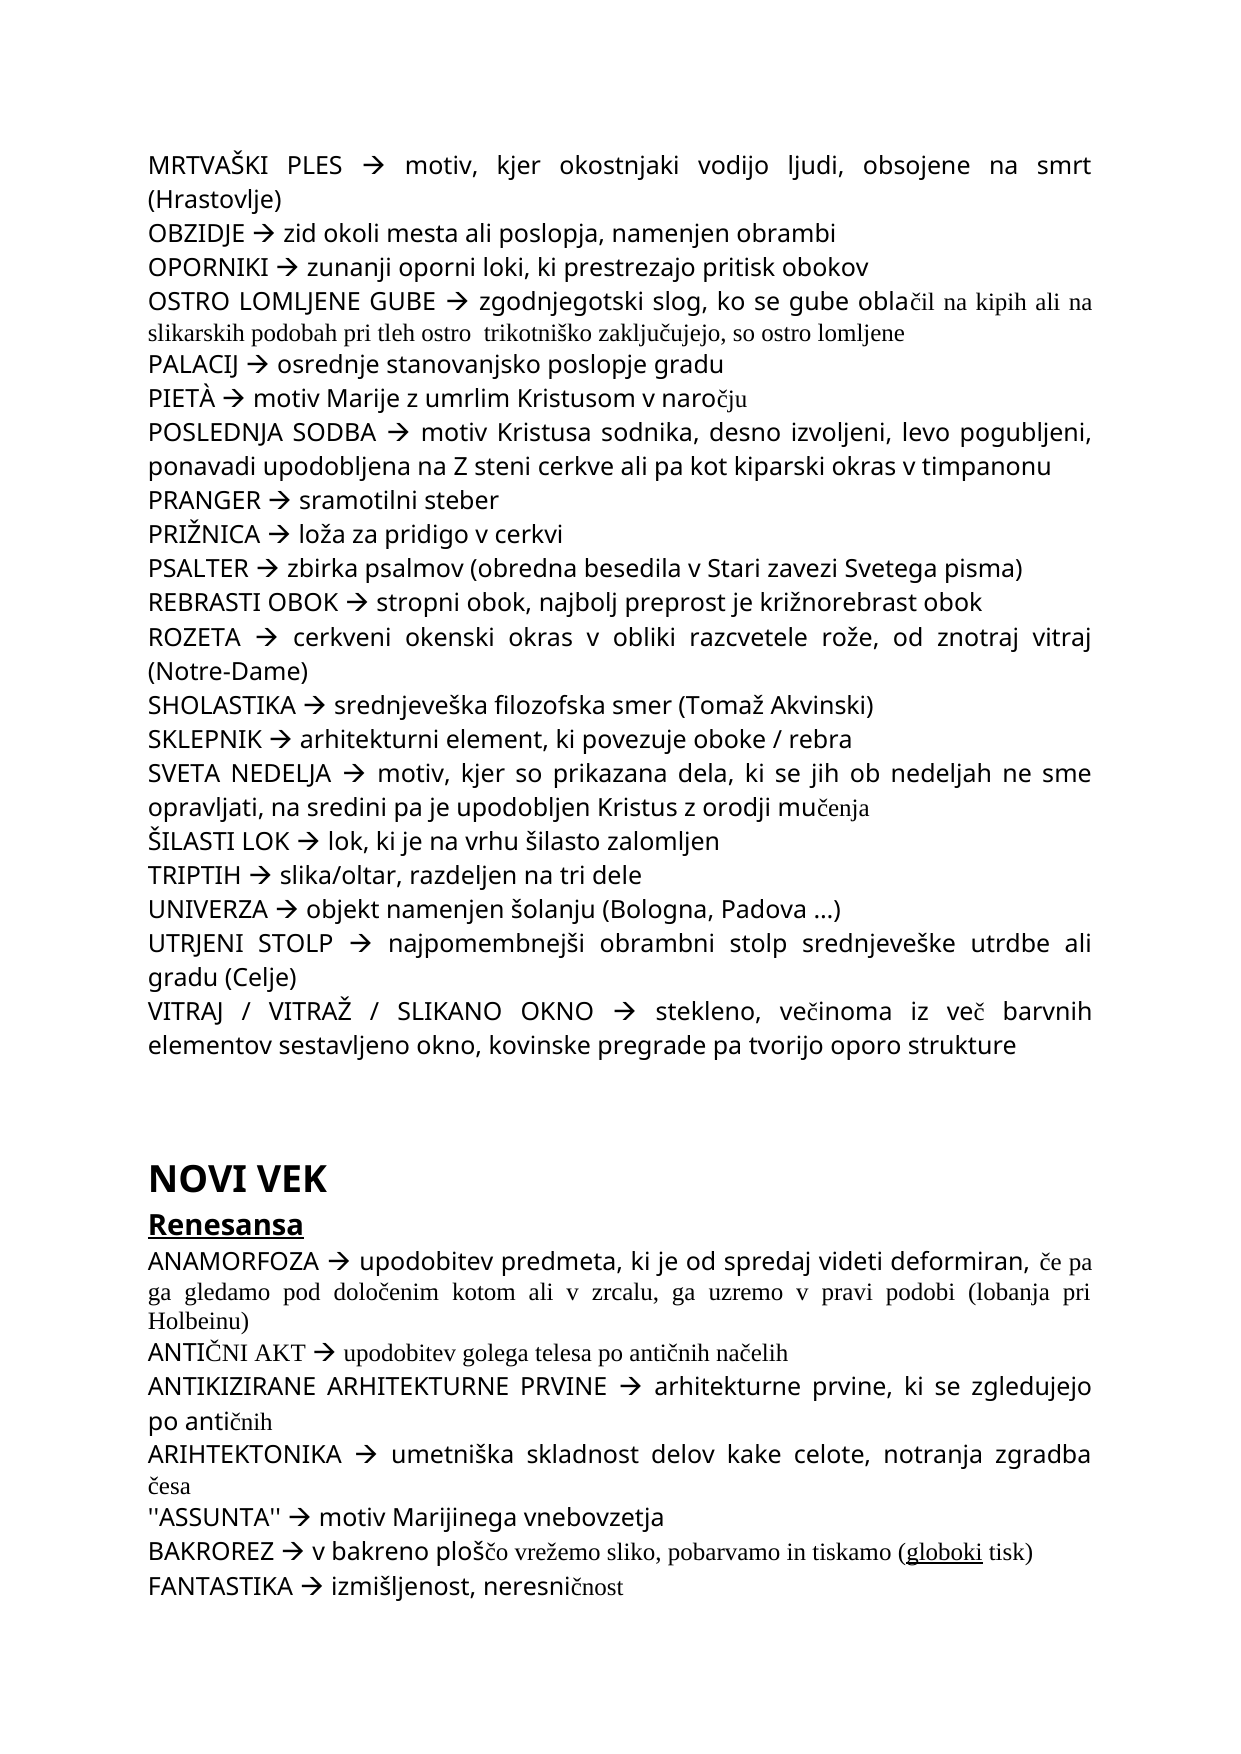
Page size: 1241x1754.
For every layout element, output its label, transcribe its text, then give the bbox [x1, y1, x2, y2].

text PRANGER  sramotilni steber [148, 483, 1093, 517]
text OBZIDJE  zid okoli mesta ali poslopja, namenjen obrambi [148, 216, 1093, 250]
text OPORNIKI  zunanji oporni loki, ki prestrezajo pritisk obokov [148, 250, 1093, 284]
text MRTVAŠKI PLES  motiv, kjer okostnjaki vodijo ljudi, obsojene na smrt (Hrastovlje) [148, 148, 1093, 216]
text ANTIKIZIRANE ARHITEKTURNE PRVINE  arhitekturne prvine, ki se zgledujejo po antičnih [148, 1369, 1093, 1437]
text BAKROREZ  v bakreno ploščo vrežemo sliko, pobarvamo in tiskamo (globoki tisk) [148, 1534, 1093, 1568]
text UTRJENI STOLP  najpomembnejši obrambni stolp srednjeveške utrdbe ali gradu (Celje) [148, 926, 1093, 994]
text REBRASTI OBOK  stropni obok, najbolj preprost je križnorebrast obok [148, 585, 1093, 619]
text SKLEPNIK  arhitekturni element, ki povezuje oboke / rebra [148, 721, 1093, 755]
text PSALTER  zbirka psalmov (obredna besedila v Stari zavezi Svetega pisma) [148, 551, 1093, 585]
text OSTRO LOMLJENE GUBE  zgodnjegotski slog, ko se gube oblačil na kipih ali na slikarskih podobah pri tleh ostro trikotniško zaključujejo, so ostro lomljene [148, 284, 1093, 347]
text NOVI VEK [148, 1153, 1093, 1204]
text SHOLASTIKA  srednjeveška filozofska smer (Tomaž Akvinski) [148, 687, 1093, 721]
text ARIHTEKTONIKA  umetniška skladnost delov kake celote, notranja zgradba česa [148, 1437, 1093, 1500]
text PALACIJ  osrednje stanovanjsko poslopje gradu [148, 347, 1093, 381]
text TRIPTIH  slika/oltar, razdeljen na tri dele [148, 858, 1093, 892]
text ANAMORFOZA  upodobitev predmeta, ki je od spredaj videti deformiran, če pa ga gledamo pod določenim kotom ali v zrcalu, ga uzremo v pravi podobi (lobanja pri Holbeinu) [148, 1243, 1093, 1335]
text ''ASSUNTA''  motiv Marijinega vnebovzetja [148, 1500, 1093, 1534]
text UNIVERZA  objekt namenjen šolanju (Bologna, Padova …) [148, 892, 1093, 926]
text ŠILASTI LOK  lok, ki je na vrhu šilasto zalomljen [148, 823, 1093, 858]
text PRIŽNICA  loža za pridigo v cerkvi [148, 517, 1093, 551]
text SVETA NEDELJA  motiv, kjer so prikazana dela, ki se jih ob nedeljah ne sme opravljati, na sredini pa je upodobljen Kristus z orodji mučenja [148, 755, 1093, 823]
text VITRAJ / VITRAŽ / SLIKANO OKNO  stekleno, večinoma iz več barvnih elementov sestavljeno okno, kovinske pregrade pa tvorijo oporo strukture [148, 994, 1093, 1062]
text FANTASTIKA  izmišljenost, neresničnost [148, 1568, 1093, 1602]
text ROZETA  cerkveni okenski okras v obliki razcvetele rože, od znotraj vitraj (Notre-Dame) [148, 619, 1093, 687]
text Renesansa [148, 1204, 1093, 1243]
text POSLEDNJA SODBA  motiv Kristusa sodnika, desno izvoljeni, levo pogubljeni, ponavadi upodobljena na Z steni cerkve ali pa kot kiparski okras v timpanonu [148, 415, 1093, 483]
text PIETÀ  motiv Marije z umrlim Kristusom v naročju [148, 381, 1093, 415]
text ANTIČNI AKT  upodobitev golega telesa po antičnih načelih [148, 1335, 1093, 1369]
